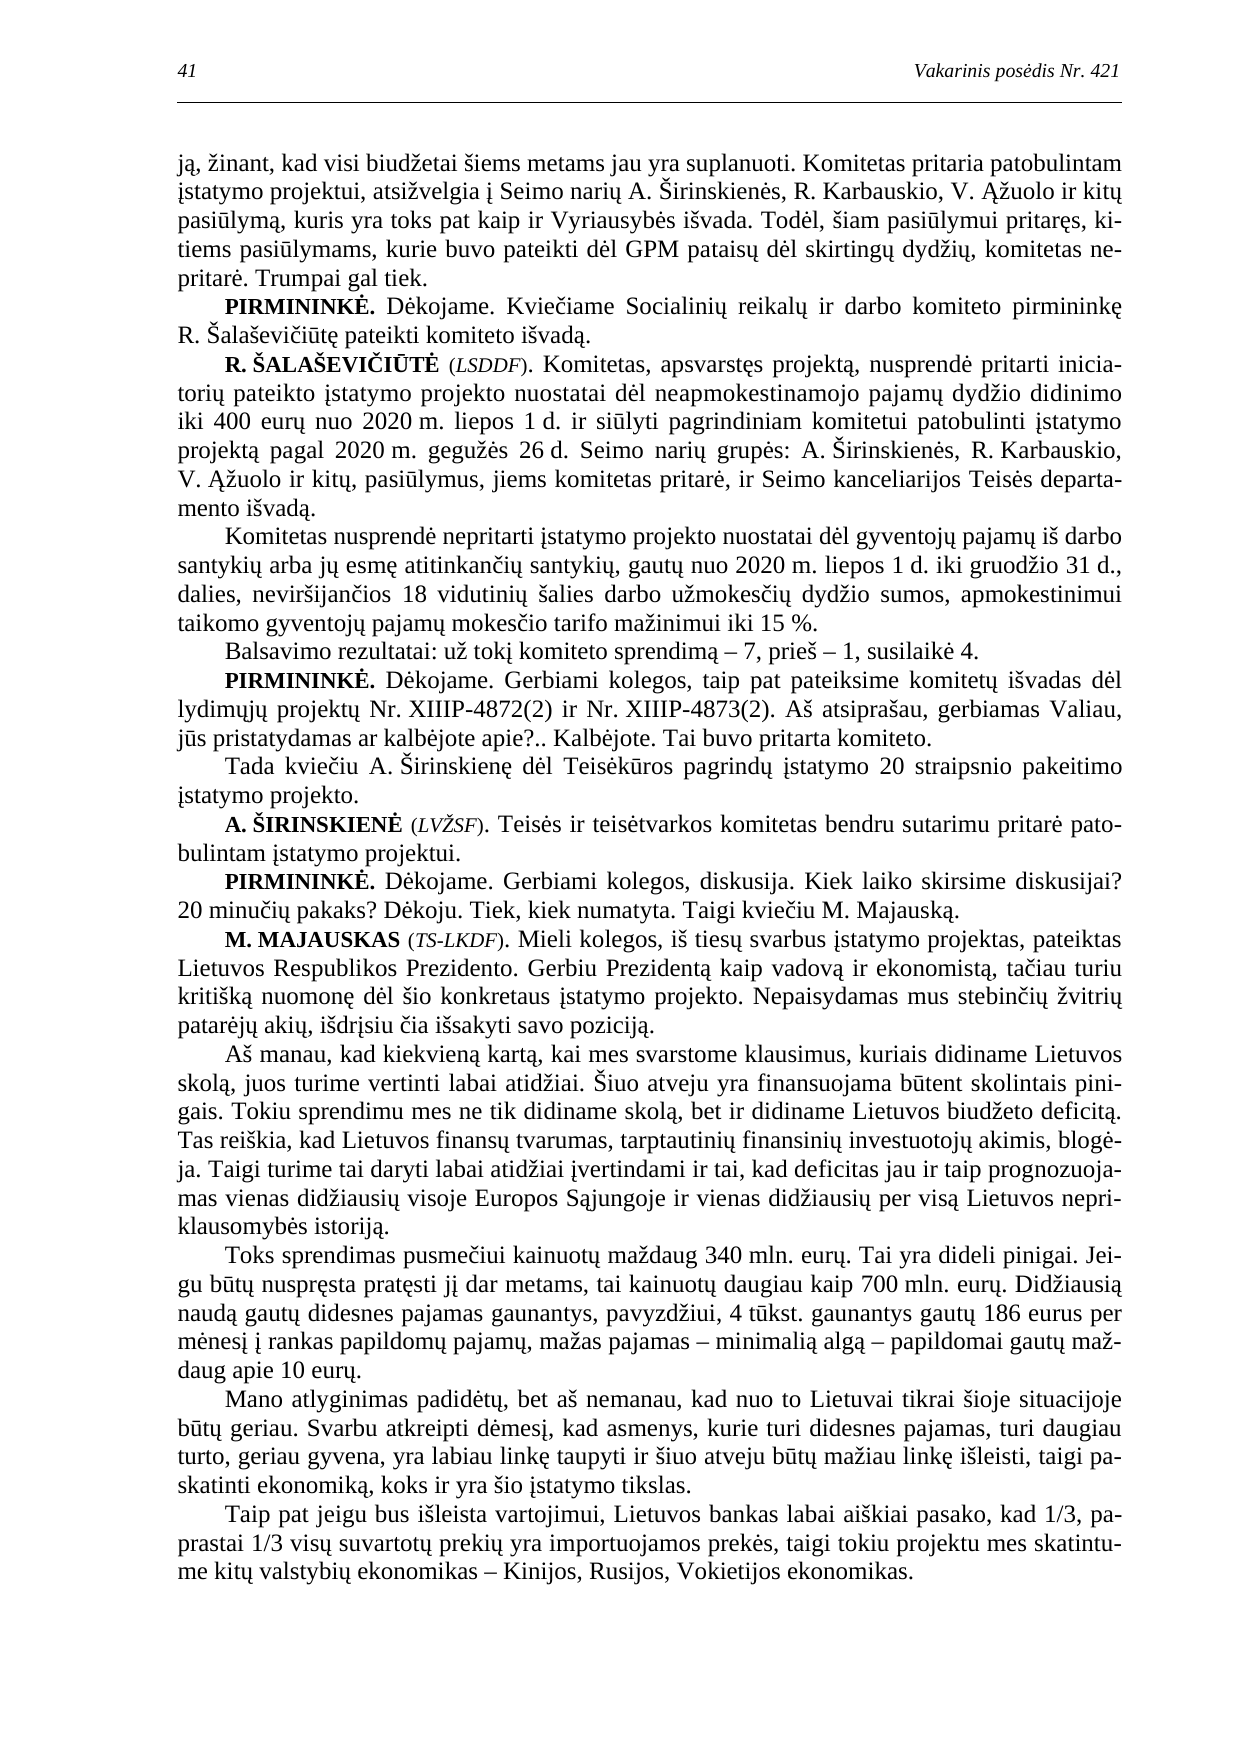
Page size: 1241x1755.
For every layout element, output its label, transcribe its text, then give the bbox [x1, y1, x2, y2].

text PIRMININKĖ. Dė­ko­ja­me. Kvie­čia­me So­cia­li­nių rei­ka­lų ir dar­bo ko­mi­te­to pir­mi­nin­kę R. Ša­la­še­vi­čiū­tę pa­teik­ti ko­mi­te­to iš­va­dą. [177, 291, 1122, 349]
text M. MAJAUSKAS (TS-LKDF). Mie­li ko­le­gos, iš tie­sų svar­bus įsta­ty­mo pro­jek­tas, pa­teik­tas Lie­tu­vos Res­pub­li­kos Pre­zi­den­to. Ger­biu Pre­zi­den­tą kaip va­do­vą ir eko­no­mis­tą, ta­čiau tu­riu kri­tiš­ką nuo­mo­nę dėl šio kon­kre­taus įsta­ty­mo pro­jek­to. Ne­pai­sy­da­mas mus ste­bin­čių žvit­rių pa­ta­rė­jų akių, iš­drį­siu čia iš­sa­ky­ti sa­vo po­zi­ci­ją. [177, 924, 1122, 1039]
text Taip pat jei­gu bus iš­leis­ta var­to­ji­mui, Lie­tu­vos ban­kas la­bai aiš­kiai pa­sa­ko, kad 1/3, pa­pras­tai 1/3 vi­sų su­var­to­tų pre­kių yra im­por­tuo­ja­mos pre­kės, tai­gi to­kiu pro­jek­tu mes ska­tin­tu­me ki­tų vals­ty­bių eko­no­mi­kas – Ki­ni­jos, Ru­si­jos, Vo­kie­ti­jos eko­no­mi­kas. [177, 1499, 1122, 1585]
text Ma­no at­ly­gi­ni­mas pa­di­dė­tų, bet aš ne­ma­nau, kad nuo to Lie­tu­vai tik­rai šio­je si­tu­a­ci­jo­je bū­tų ge­riau. Svar­bu at­kreip­ti dė­me­sį, kad as­me­nys, ku­rie tu­ri di­des­nes pa­ja­mas, tu­ri dau­giau tur­to, ge­riau gy­ve­na, yra la­biau lin­kę tau­py­ti ir šiuo at­ve­ju bū­tų ma­žiau lin­kę iš­leis­ti, tai­gi pa­ska­tin­ti eko­no­mi­ką, koks ir yra šio įsta­ty­mo tiks­las. [177, 1384, 1122, 1499]
text Ta­da kvie­čiu A. Ši­rins­kie­nę dėl Tei­sė­kū­ros pa­grin­dų įsta­ty­mo 20 straips­nio pa­kei­ti­mo įsta­ty­mo pro­jek­to. [177, 751, 1122, 809]
text Ko­mi­te­tas nu­spren­dė ne­pri­tar­ti įsta­ty­mo pro­jek­to nuo­sta­tai dėl gy­ven­to­jų pa­ja­mų iš dar­bo san­ty­kių ar­ba jų es­mę ati­tin­kan­čių san­ty­kių, gau­tų nuo 2020 m. lie­pos 1 d. iki gruo­džio 31 d., da­lies, ne­vir­ši­jan­čios 18 vi­du­ti­nių ša­lies dar­bo už­mo­kes­čių dy­džio su­mos, ap­mo­kes­ti­ni­mui tai­ko­mo gy­ven­to­jų pa­ja­mų mo­kes­čio ta­ri­fo ma­ži­ni­mui iki 15 %. [177, 521, 1122, 636]
text Bal­sa­vi­mo re­zul­ta­tai: už to­kį ko­mi­te­to spren­di­mą – 7, prieš – 1, su­si­lai­kė 4. [177, 636, 1122, 665]
text PIRMININKĖ. Dė­ko­ja­me. Ger­bia­mi ko­le­gos, taip pat pa­teik­si­me ko­mi­te­tų iš­va­das dėl ly­di­mų­jų pro­jek­tų Nr. XIIIP-4872(2) ir Nr. XIIIP-4873(2). Aš at­si­pra­šau, ger­bia­mas Va­liau, jūs pri­sta­ty­da­mas ar kal­bė­jo­te apie?.. Kal­bė­jo­te. Tai bu­vo pri­tar­ta ko­mi­te­to. [177, 665, 1122, 751]
text ją, ži­nant, kad vi­si biu­dže­tai šiems me­tams jau yra su­pla­nuo­ti. Ko­mi­te­tas pri­ta­ria pa­to­bu­lin­tam įsta­ty­mo pro­jek­tui, at­si­žvel­gia į Sei­mo na­rių A. Ši­rins­kie­nės, R. Kar­baus­kio, V. Ąžuo­lo ir ki­tų pa­siū­ly­mą, ku­ris yra toks pat kaip ir Vy­riau­sy­bės iš­va­da. To­dėl, šiam pa­siū­ly­mui pri­ta­ręs, ki­tiems pa­siū­ly­mams, ku­rie bu­vo pa­teik­ti dėl GPM pa­tai­sų dėl skir­tin­gų dy­džių, ko­mi­te­tas ne­pri­ta­rė. Trum­pai gal tiek. [177, 148, 1122, 291]
text PIRMININKĖ. Dė­ko­ja­me. Ger­bia­mi ko­le­gos, dis­ku­si­ja. Kiek lai­ko skir­si­me dis­ku­si­jai? 20 mi­nu­čių pa­kaks? Dė­ko­ju. Tiek, kiek nu­ma­ty­ta. Tai­gi kvie­čiu M. Ma­jaus­ką. [177, 866, 1122, 924]
text Aš ma­nau, kad kiek­vie­ną kar­tą, kai mes svars­to­me klau­si­mus, ku­riais di­di­na­me Lie­tu­vos sko­lą, juos tu­ri­me ver­tin­ti la­bai ati­džiai. Šiuo at­ve­ju yra fi­nan­suo­ja­ma bū­tent sko­lin­tais pi­ni­gais. To­kiu spren­di­mu mes ne tik di­di­na­me sko­lą, bet ir di­di­na­me Lie­tu­vos biu­dže­to de­fi­ci­tą. Tas reiš­kia, kad Lie­tu­vos fi­nan­sų tva­ru­mas, tarp­tau­ti­nių fi­nan­si­nių in­ves­tuo­to­jų aki­mis, blo­gė­ja. Tai­gi tu­ri­me tai da­ry­ti la­bai ati­džiai įver­tin­da­mi ir tai, kad de­fi­ci­tas jau ir taip prog­no­zuo­ja­mas vie­nas di­džiau­sių vi­so­je Eu­ro­pos Są­jun­go­je ir vie­nas di­džiau­sių per vi­są Lie­tu­vos ne­pri­klau­so­my­bės is­to­ri­ją. [177, 1039, 1122, 1240]
text R. ŠALAŠEVIČIŪTĖ (LSDDF). Ko­mi­te­tas, ap­svars­tęs pro­jek­tą, nu­spren­dė pri­tar­ti ini­cia­to­rių pa­teik­to įsta­ty­mo pro­jek­to nuo­sta­tai dėl ne­ap­mo­kes­ti­na­mojo pa­ja­mų dy­džio di­di­ni­mo iki 400 eu­rų nuo 2020 m. lie­pos 1 d. ir siū­ly­ti pa­grin­di­niam ko­mi­te­tui pa­to­bu­lin­ti įsta­ty­mo pro­jek­tą pa­gal 2020 m. ge­gu­žės 26 d. Sei­mo na­rių gru­pės: A. Ši­rins­kie­nės, R. Kar­baus­kio, V. Ąžuo­lo ir ki­tų, pa­siū­ly­mus, jiems ko­mi­te­tas pri­ta­rė, ir Sei­mo kan­ce­lia­ri­jos Tei­sės de­par­ta­men­to iš­va­dą. [177, 349, 1122, 521]
text Toks spren­di­mas pus­me­čiui kai­nuo­tų maž­daug 340 mln. eu­rų. Tai yra di­de­li pi­ni­gai. Jei­gu bū­tų nu­spręs­ta pra­tęs­ti jį dar me­tams, tai kai­nuo­tų dau­giau kaip 700 mln. eu­rų. Di­džiau­sią nau­dą gau­tų di­des­nes pa­ja­mas gau­nan­tys, pa­vyz­džiui, 4 tūkst. gau­nan­tys gau­tų 186 eu­rus per mė­ne­sį į ran­kas pa­pil­do­mų pa­ja­mų, ma­žas pa­ja­mas – mi­ni­ma­lią al­gą – pa­pil­do­mai gau­tų maž­daug apie 10 eu­rų. [177, 1240, 1122, 1384]
text A. ŠIRINSKIENĖ (LVŽSF). Tei­sės ir tei­sėt­var­kos ko­mi­te­tas ben­dru su­ta­ri­mu pri­ta­rė pa­to­bu­lin­tam įsta­ty­mo pro­jek­tui. [177, 809, 1122, 866]
